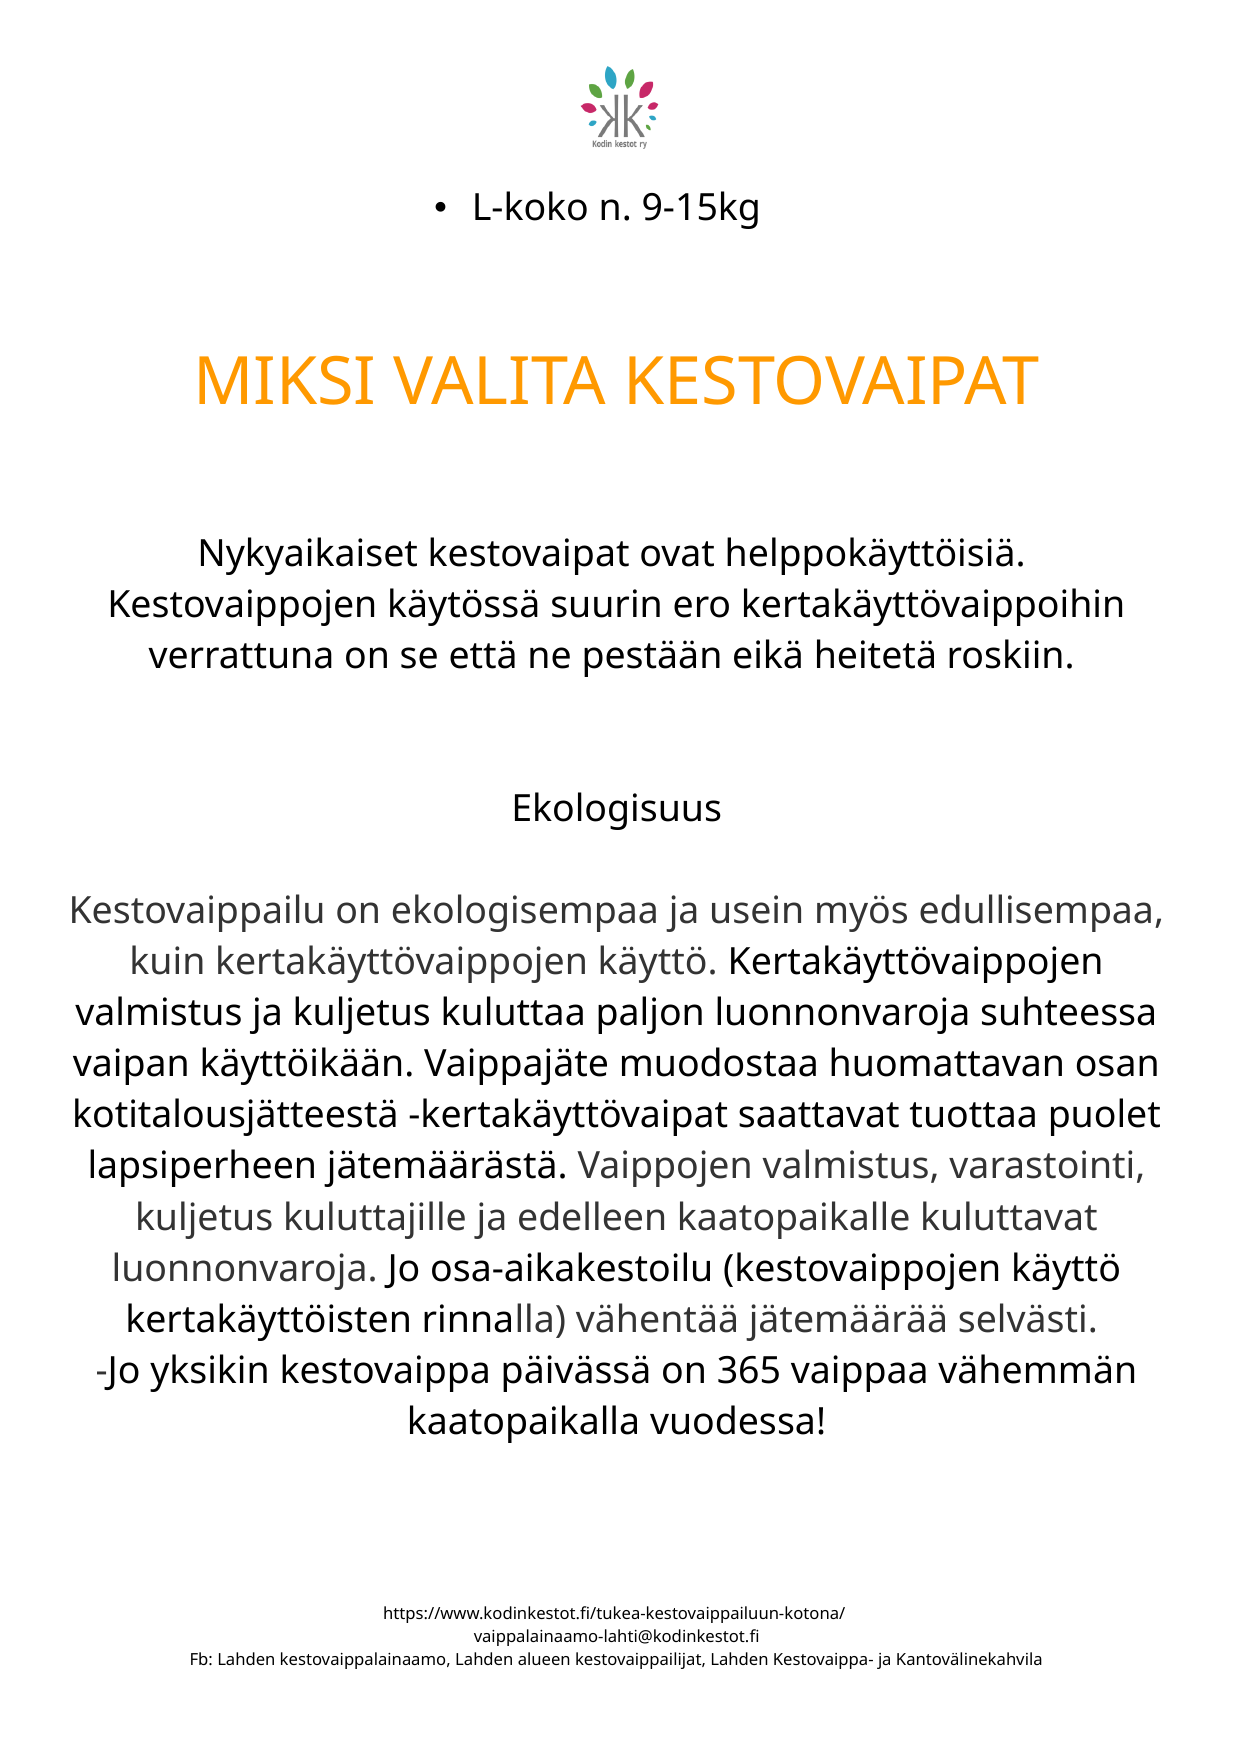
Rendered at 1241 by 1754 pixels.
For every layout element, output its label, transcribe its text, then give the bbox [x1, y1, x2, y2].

text Nykyaikaiset kestovaipat ovat helppokäyttöisiä. [59, 526, 1174, 577]
text Kestovaippailu on ekologisempaa ja usein myös edullisempaa, kuin kertakäyttövaippojen käyttö. Kertakäyttövaippojen valmistus ja kuljetus kuluttaa paljon luonnonvaroja suhteessa vaipan käyttöikään. Vaippajäte muodostaa huomattavan osan kotitalousjätteestä -kertakäyttövaipat saattavat tuottaa puolet lapsiperheen jätemäärästä. Vaippojen valmistus, varastointi, kuljetus kuluttajille ja edelleen kaatopaikalle kuluttavat luonnonvaroja. Jo osa-aikakestoilu (kestovaippojen käyttö kertakäyttöisten rinnalla) vähentää jätemäärää selvästi. [59, 883, 1174, 1343]
text Ekologisuus [59, 781, 1174, 832]
text MIKSI VALITA KESTOVAIPAT [59, 333, 1174, 424]
list L-koko n. 9-15kg [434, 180, 1174, 231]
picture [537, 66, 702, 149]
text -Jo yksikin kestovaippa päivässä on 365 vaippaa vähemmän kaatopaikalla vuodessa! [59, 1343, 1174, 1445]
text Kestovaippojen käytössä suurin ero kertakäyttövaippoihin verrattuna on se että ne pestään eikä heitetä roskiin. [59, 577, 1174, 679]
